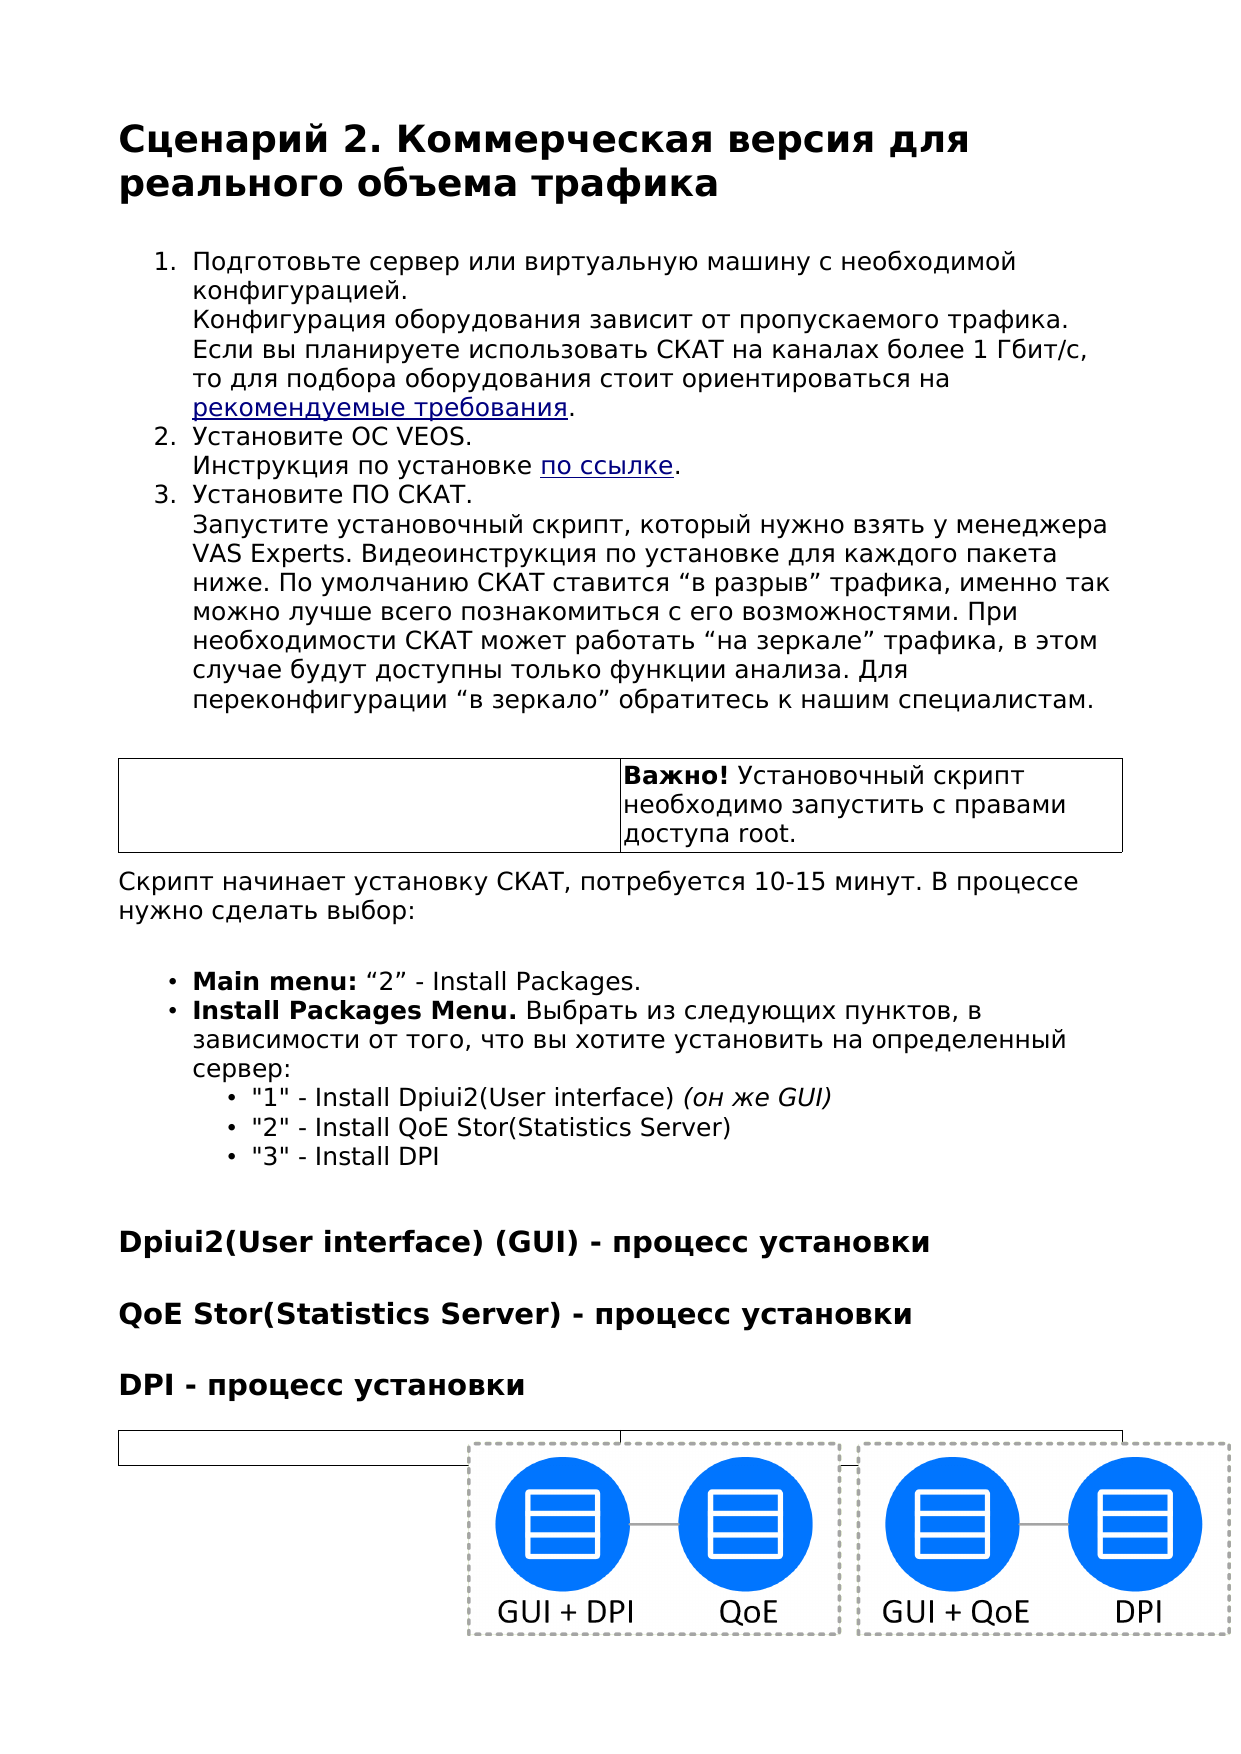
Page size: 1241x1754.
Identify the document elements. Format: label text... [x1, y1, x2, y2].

list Установите ПО СКАТ. Запустите установочный скрипт, который нужно взять у менеджера VAS Experts. Видеоинструкция по установке для каждого пакета ниже. По умолчанию СКАТ ставится “в разрыв” трафика, именно так можно лучше всего познакомиться с его возможностями. При необходимости СКАТ может работать “на зеркале” трафика, в этом случае будут доступны только функции анализа. Для переконфигурации “в зеркало” обратитесь к нашим специалистам. [177, 481, 1122, 714]
list Установите ОС VEOS. Инструкция по установке по ссылке. [177, 422, 1122, 481]
list "2" - Install QoE Stor(Statistics Server) [236, 1113, 1122, 1142]
list "1" - Install Dpiui2(User interface) (он же GUI) [236, 1084, 1122, 1113]
list Install Packages Menu. Выбрать из следующих пунктов, в зависимости от того, что вы хотите установить на определенный сервер: [177, 996, 1122, 1084]
list "3" - Install DPI [236, 1142, 1122, 1171]
table_header [119, 1431, 620, 1465]
subtitle QoE Stor(Statistics Server) - процесс установки [118, 1297, 1122, 1331]
subtitle Сценарий 2. Коммерческая версия для реального объема трафика [118, 118, 1122, 205]
table_header [119, 759, 620, 852]
subtitle DPI - процесс установки [118, 1368, 1122, 1402]
subtitle Dpiui2(User interface) (GUI) - процесс установки [118, 1226, 1122, 1259]
list Подготовьте сервер или виртуальную машину с необходимой конфигурацией. Конфигурация оборудования зависит от пропускаемого трафика. Если вы планируете использовать СКАТ на каналах более 1 Гбит/с, то для подбора оборудования стоит ориентироваться на рекомендуемые требования. [177, 247, 1122, 422]
list Main menu: “2” - Install Packages. [177, 967, 1122, 996]
table_header Важно! Установочный скрипт необходимо запустить с правами доступа root. [621, 759, 1122, 852]
text Скрипт начинает установку СКАТ, потребуется 10-15 минут. В процессе нужно сделать выбор: [118, 867, 1122, 925]
picture [458, 1432, 1241, 1651]
